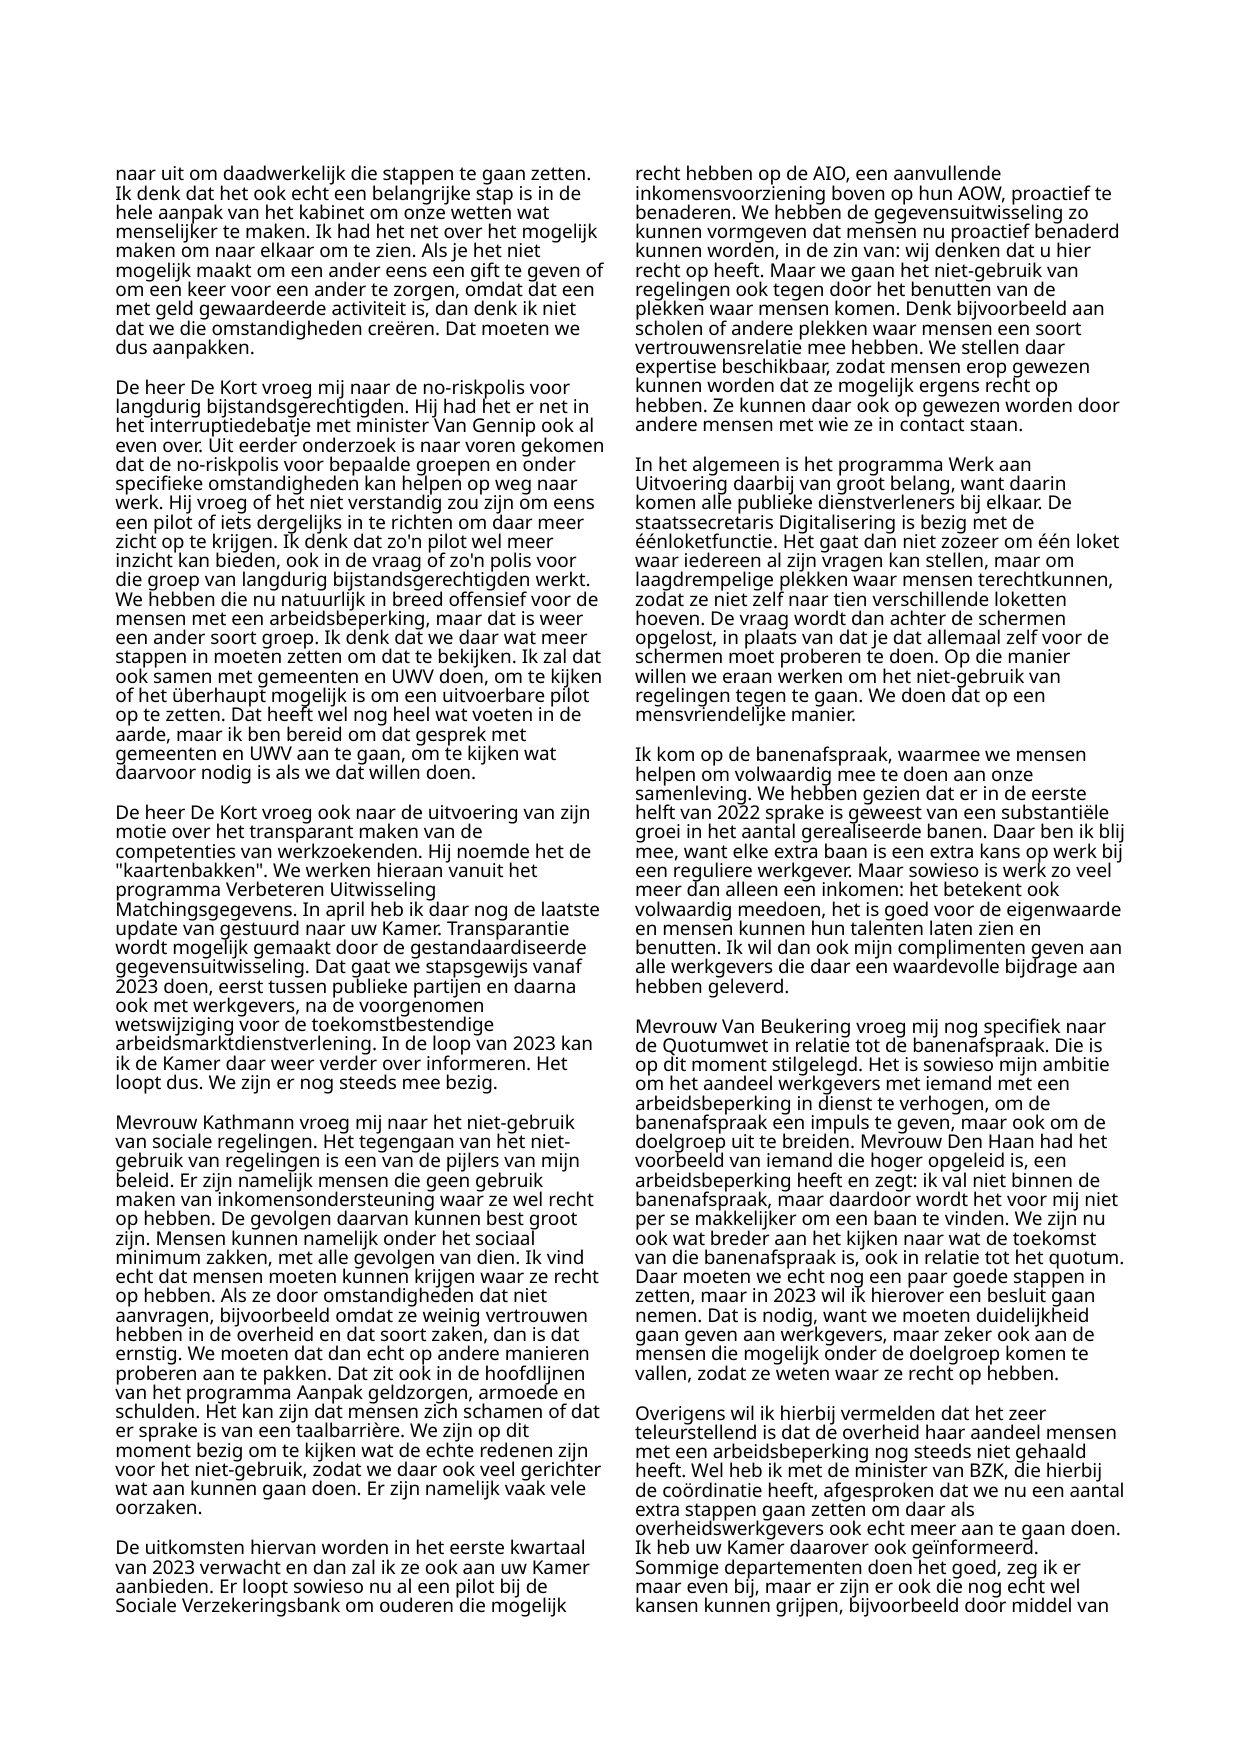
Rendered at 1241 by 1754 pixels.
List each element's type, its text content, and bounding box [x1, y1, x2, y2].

text recht hebben op de AIO, een aanvullende inkomensvoorziening boven op hun AOW, proactief te benaderen. We hebben de gegevensuitwisseling zo kunnen vormgeven dat mensen nu proactief benaderd kunnen worden, in de zin van: wij denken dat u hier recht op heeft. Maar we gaan het niet-gebruik van regelingen ook tegen door het benutten van de plekken waar mensen komen. Denk bijvoorbeeld aan scholen of andere plekken waar mensen een soort vertrouwensrelatie mee hebben. We stellen daar expertise beschikbaar, zodat mensen erop gewezen kunnen worden dat ze mogelijk ergens recht op hebben. Ze kunnen daar ook op gewezen worden door andere mensen met wie ze in contact staan. [635, 165, 1125, 435]
text naar uit om daadwerkelijk die stappen te gaan zetten. Ik denk dat het ook echt een belangrijke stap is in de hele aanpak van het kabinet om onze wetten wat menselijker te maken. Ik had het net over het mogelijk maken om naar elkaar om te zien. Als je het niet mogelijk maakt om een ander eens een gift te geven of om een keer voor een ander te zorgen, omdat dat een met geld gewaardeerde activiteit is, dan denk ik niet dat we die omstandigheden creëren. Dat moeten we dus aanpakken. [115, 165, 605, 358]
text Mevrouw Kathmann vroeg mij naar het niet-gebruik van sociale regelingen. Het tegengaan van het niet-gebruik van regelingen is een van de pijlers van mijn beleid. Er zijn namelijk mensen die geen gebruik maken van inkomensondersteuning waar ze wel recht op hebben. De gevolgen daarvan kunnen best groot zijn. Mensen kunnen namelijk onder het sociaal minimum zakken, met alle gevolgen van dien. Ik vind echt dat mensen moeten kunnen krijgen waar ze recht op hebben. Als ze door omstandigheden dat niet aanvragen, bijvoorbeeld omdat ze weinig vertrouwen hebben in de overheid en dat soort zaken, dan is dat ernstig. We moeten dat dan echt op andere manieren proberen aan te pakken. Dat zit ook in de hoofdlijnen van het programma Aanpak geldzorgen, armoede en schulden. Het kan zijn dat mensen zich schamen of dat er sprake is van een taalbarrière. We zijn op dit moment bezig om te kijken wat de echte redenen zijn voor het niet-gebruik, zodat we daar ook veel gerichter wat aan kunnen gaan doen. Er zijn namelijk vaak vele oorzaken. [115, 1114, 605, 1519]
text Ik kom op de banenafspraak, waarmee we mensen helpen om volwaardig mee te doen aan onze samenleving. We hebben gezien dat er in de eerste helft van 2022 sprake is geweest van een substantiële groei in het aantal gerealiseerde banen. Daar ben ik blij mee, want elke extra baan is een extra kans op werk bij een reguliere werkgever. Maar sowieso is werk zo veel meer dan alleen een inkomen: het betekent ook volwaardig meedoen, het is goed voor de eigenwaarde en mensen kunnen hun talenten laten zien en benutten. Ik wil dan ook mijn complimenten geven aan alle werkgevers die daar een waardevolle bijdrage aan hebben geleverd. [635, 746, 1125, 997]
text De uitkomsten hiervan worden in het eerste kwartaal van 2023 verwacht en dan zal ik ze ook aan uw Kamer aanbieden. Er loopt sowieso nu al een pilot bij de Sociale Verzekeringsbank om ouderen die mogelijk [115, 1539, 605, 1616]
text Overigens wil ik hierbij vermelden dat het zeer teleurstellend is dat de overheid haar aandeel mensen met een arbeidsbeperking nog steeds niet gehaald heeft. Wel heb ik met de minister van BZK, die hierbij de coördinatie heeft, afgesproken dat we nu een aantal extra stappen gaan zetten om daar als overheidswerkgevers ook echt meer aan te gaan doen. Ik heb uw Kamer daarover ook geïnformeerd. Sommige departementen doen het goed, zeg ik er maar even bij, maar er zijn er ook die nog echt wel kansen kunnen grijpen, bijvoorbeeld door middel van [635, 1404, 1125, 1616]
text In het algemeen is het programma Werk aan Uitvoering daarbij van groot belang, want daarin komen alle publieke dienstverleners bij elkaar. De staatssecretaris Digitalisering is bezig met de éénloketfunctie. Het gaat dan niet zozeer om één loket waar iedereen al zijn vragen kan stellen, maar om laagdrempelige plekken waar mensen terechtkunnen, zodat ze niet zelf naar tien verschillende loketten hoeven. De vraag wordt dan achter de schermen opgelost, in plaats van dat je dat allemaal zelf voor de schermen moet proberen te doen. Op die manier willen we eraan werken om het niet-gebruik van regelingen tegen te gaan. We doen dat op een mensvriendelijke manier. [635, 456, 1125, 726]
text De heer De Kort vroeg mij naar de no-riskpolis voor langdurig bijstandsgerechtigden. Hij had het er net in het interruptiedebatje met minister Van Gennip ook al even over. Uit eerder onderzoek is naar voren gekomen dat de no-riskpolis voor bepaalde groepen en onder specifieke omstandigheden kan helpen op weg naar werk. Hij vroeg of het niet verstandig zou zijn om eens een pilot of iets dergelijks in te richten om daar meer zicht op te krijgen. Ik denk dat zo'n pilot wel meer inzicht kan bieden, ook in de vraag of zo'n polis voor die groep van langdurig bijstandsgerechtigden werkt. We hebben die nu natuurlijk in breed offensief voor de mensen met een arbeidsbeperking, maar dat is weer een ander soort groep. Ik denk dat we daar wat meer stappen in moeten zetten om dat te bekijken. Ik zal dat ook samen met gemeenten en UWV doen, om te kijken of het überhaupt mogelijk is om een uitvoerbare pilot op te zetten. Dat heeft wel nog heel wat voeten in de aarde, maar ik ben bereid om dat gesprek met gemeenten en UWV aan te gaan, om te kijken wat daarvoor nodig is als we dat willen doen. [115, 379, 605, 783]
text De heer De Kort vroeg ook naar de uitvoering van zijn motie over het transparant maken van de competenties van werkzoekenden. Hij noemde het de "kaartenbakken". We werken hieraan vanuit het programma Verbeteren Uitwisseling Matchingsgegevens. In april heb ik daar nog de laatste update van gestuurd naar uw Kamer. Transparantie wordt mogelijk gemaakt door de gestandaardiseerde gegevensuitwisseling. Dat gaat we stapsgewijs vanaf 2023 doen, eerst tussen publieke partijen en daarna ook met werkgevers, na de voorgenomen wetswijziging voor de toekomstbestendige arbeidsmarktdienstverlening. In de loop van 2023 kan ik de Kamer daar weer verder over informeren. Het loopt dus. We zijn er nog steeds mee bezig. [115, 804, 605, 1093]
text Mevrouw Van Beukering vroeg mij nog specifiek naar de Quotumwet in relatie tot de banenafspraak. Die is op dit moment stilgelegd. Het is sowieso mijn ambitie om het aandeel werkgevers met iemand met een arbeidsbeperking in dienst te verhogen, om de banenafspraak een impuls te geven, maar ook om de doelgroep uit te breiden. Mevrouw Den Haan had het voorbeeld van iemand die hoger opgeleid is, een arbeidsbeperking heeft en zegt: ik val niet binnen de banenafspraak, maar daardoor wordt het voor mij niet per se makkelijker om een baan te vinden. We zijn nu ook wat breder aan het kijken naar wat de toekomst van die banenafspraak is, ook in relatie tot het quotum. Daar moeten we echt nog een paar goede stappen in zetten, maar in 2023 wil ik hierover een besluit gaan nemen. Dat is nodig, want we moeten duidelijkheid gaan geven aan werkgevers, maar zeker ook aan de mensen die mogelijk onder de doelgroep komen te vallen, zodat ze weten waar ze recht op hebben. [635, 1018, 1125, 1384]
